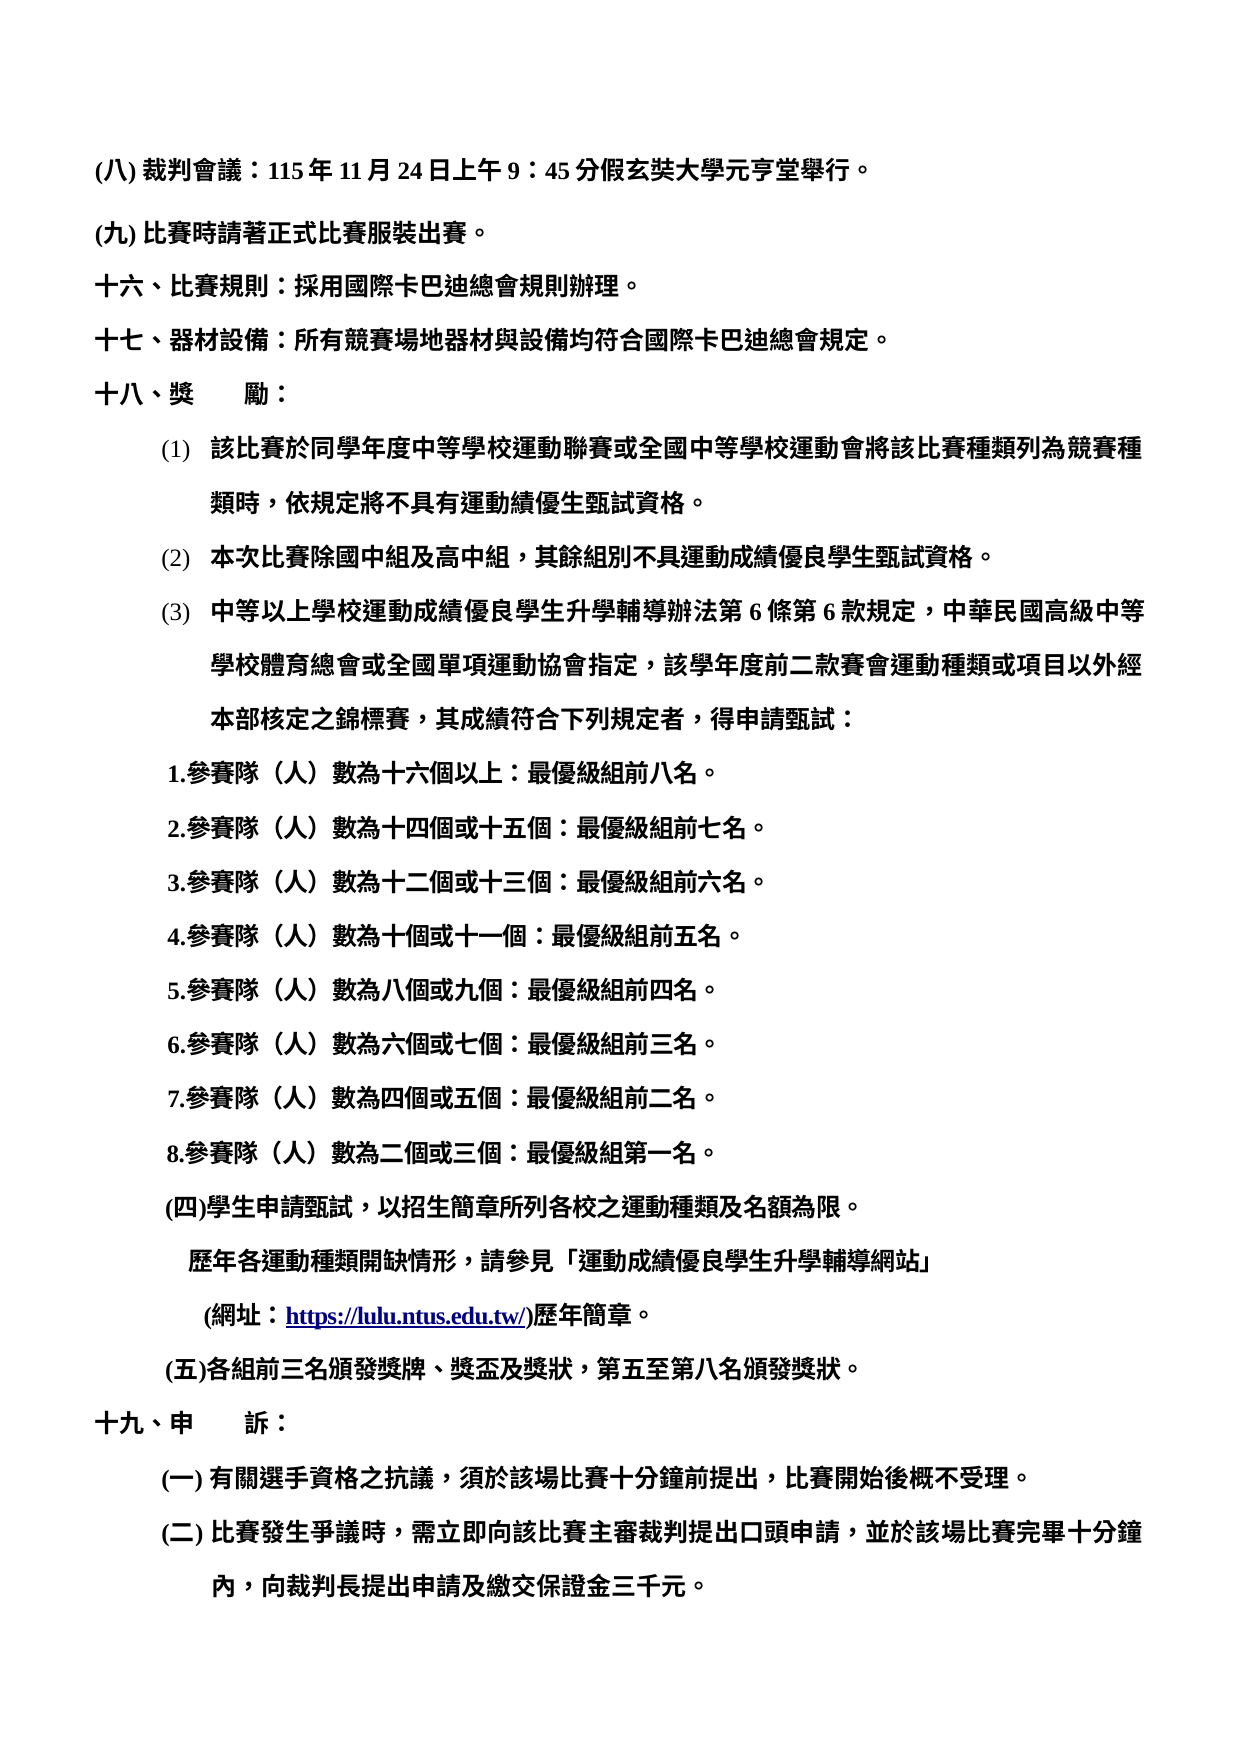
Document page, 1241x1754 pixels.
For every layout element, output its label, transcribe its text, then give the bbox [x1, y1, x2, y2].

text 十九、申 訴： [94, 1389, 1146, 1444]
text (八) 裁判會議：115年11月24日上午9：45分假玄奘大學元亨堂舉行。 [94, 127, 1146, 189]
text (四)學生申請甄試，以招生簡章所列各校之運動種類及名額為限。 [165, 1173, 1146, 1227]
list 本次比賽除國中組及高中組，其餘組別不具運動成績優良學生甄試資格。 [161, 523, 1146, 577]
text (二) 比賽發生爭議時，需立即向該比賽主審裁判提出口頭申請，並於該場比賽完畢十分鐘內，向裁判長提出申請及繳交保證金三千元。 [161, 1498, 1146, 1606]
text 十八、獎 勵： [94, 360, 1146, 414]
text 3.參賽隊（人）數為十二個或十三個：最優級組前六名。 [161, 848, 1146, 902]
text 歷年各運動種類開缺情形，請參見「運動成績優良學生升學輔導網站」 (網址：https://lulu.ntus.edu.tw/)歷年簡章。 [165, 1227, 1146, 1335]
text 7.參賽隊（人）數為四個或五個：最優級組前二名。 [161, 1064, 1146, 1119]
text 十六、比賽規則：採用國際卡巴迪總會規則辦理。 [94, 252, 1146, 306]
text 6.參賽隊（人）數為六個或七個：最優級組前三名。 [161, 1010, 1146, 1064]
text 8.參賽隊（人）數為二個或三個：最優級組第一名。 [161, 1119, 1146, 1173]
text 2.參賽隊（人）數為十四個或十五個：最優級組前七名。 [161, 794, 1146, 848]
text (一) 有關選手資格之抗議，須於該場比賽十分鐘前提出，比賽開始後概不受理。 [161, 1444, 1146, 1498]
text 4.參賽隊（人）數為十個或十一個：最優級組前五名。 [161, 902, 1146, 956]
text (九) 比賽時請著正式比賽服裝出賽。 [94, 189, 1146, 252]
list 中等以上學校運動成績優良學生升學輔導辦法第6條第6款規定，中華民國高級中等學校體育總會或全國單項運動協會指定，該學年度前二款賽會運動種類或項目以外經本部核定之錦標賽，其成績符合下列規定者，得申請甄試： [161, 577, 1146, 739]
text 十七、器材設備：所有競賽場地器材與設備均符合國際卡巴迪總會規定。 [94, 306, 1146, 360]
text 5.參賽隊（人）數為八個或九個：最優級組前四名。 [161, 956, 1146, 1010]
text 1.參賽隊（人）數為十六個以上：最優級組前八名。 [161, 739, 1146, 794]
text (五)各組前三名頒發獎牌、獎盃及獎狀，第五至第八名頒發獎狀。 [165, 1335, 1146, 1389]
list 該比賽於同學年度中等學校運動聯賽或全國中等學校運動會將該比賽種類列為競賽種類時，依規定將不具有運動績優生甄試資格。 [161, 414, 1146, 523]
